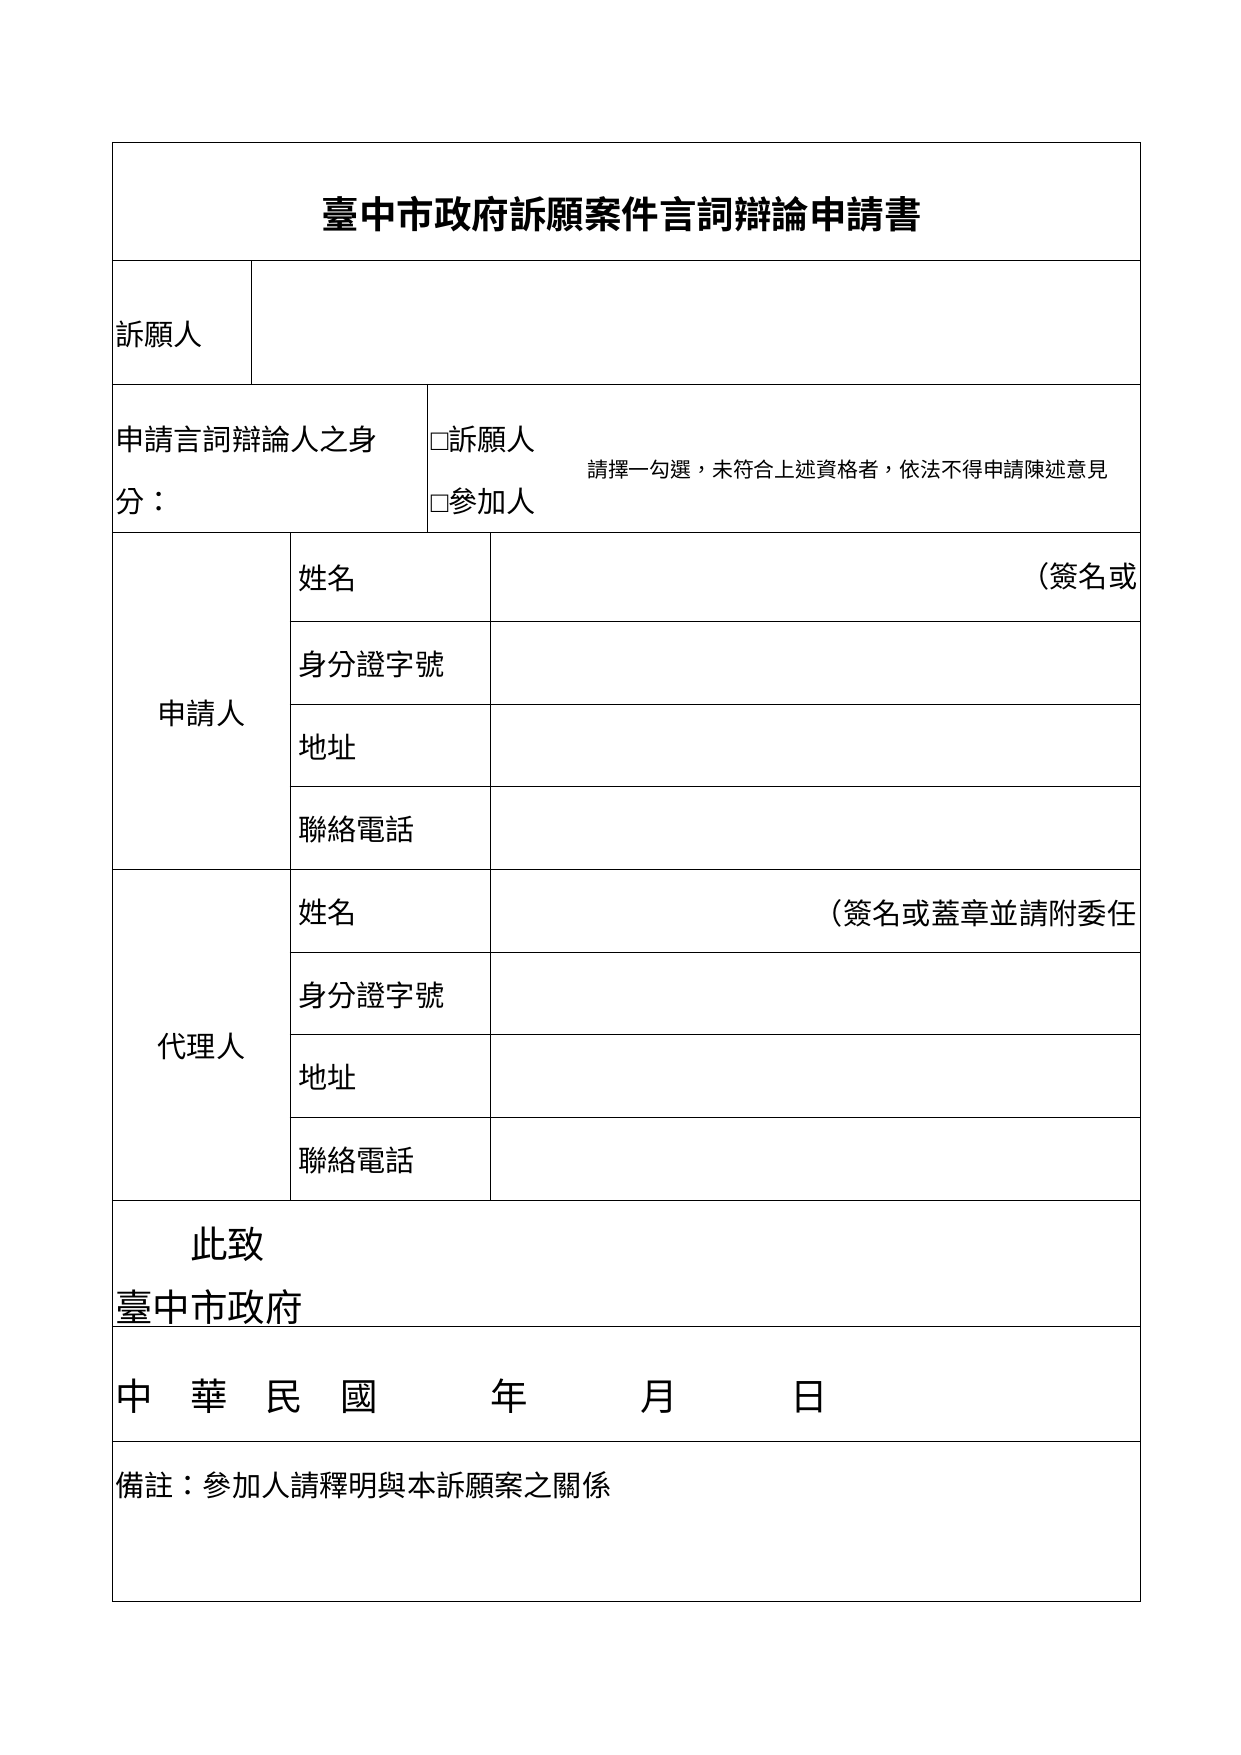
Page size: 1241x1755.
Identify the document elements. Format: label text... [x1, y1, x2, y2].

table_cell 地址 [291, 705, 490, 786]
table_cell 聯絡電話 [291, 1118, 490, 1200]
table_cell [491, 1118, 1140, 1200]
table_cell [491, 705, 1140, 786]
table_cell 請擇一勾選，未符合上述資格者，依法不得申請陳述意見 [584, 385, 1140, 532]
table_cell [252, 261, 1140, 384]
table_cell 申請人 [113, 533, 290, 869]
table_header 臺中市政府訴願案件言詞辯論申請書 [113, 143, 1140, 260]
table_cell 姓名 [291, 533, 490, 621]
table_cell （簽名或蓋章並請附委任書） [491, 870, 1140, 952]
table_cell 地址 [291, 1035, 490, 1117]
table_cell 代理人 [113, 870, 290, 1200]
table_cell [491, 953, 1140, 1034]
table_cell 姓名 [291, 870, 490, 952]
table_cell 中 華 民 國 年 月 日 [113, 1327, 1140, 1441]
table_cell 身分證字號 [291, 953, 490, 1034]
table_cell □訴願人 □參加人 [428, 385, 584, 532]
table_cell （簽名或蓋章） [491, 533, 1140, 621]
table_cell 申請言詞辯論人之身分： [113, 385, 427, 532]
table_cell [491, 1035, 1140, 1117]
table_cell 備註：參加人請釋明與本訴願案之關係 [113, 1442, 1140, 1601]
table_cell 訴願人 [113, 261, 251, 384]
table_cell 此致 臺中市政府 [113, 1201, 1140, 1326]
table_cell [491, 787, 1140, 869]
table_cell [491, 622, 1140, 703]
table_cell 聯絡電話 [291, 787, 490, 869]
table_cell 身分證字號 [291, 622, 490, 703]
